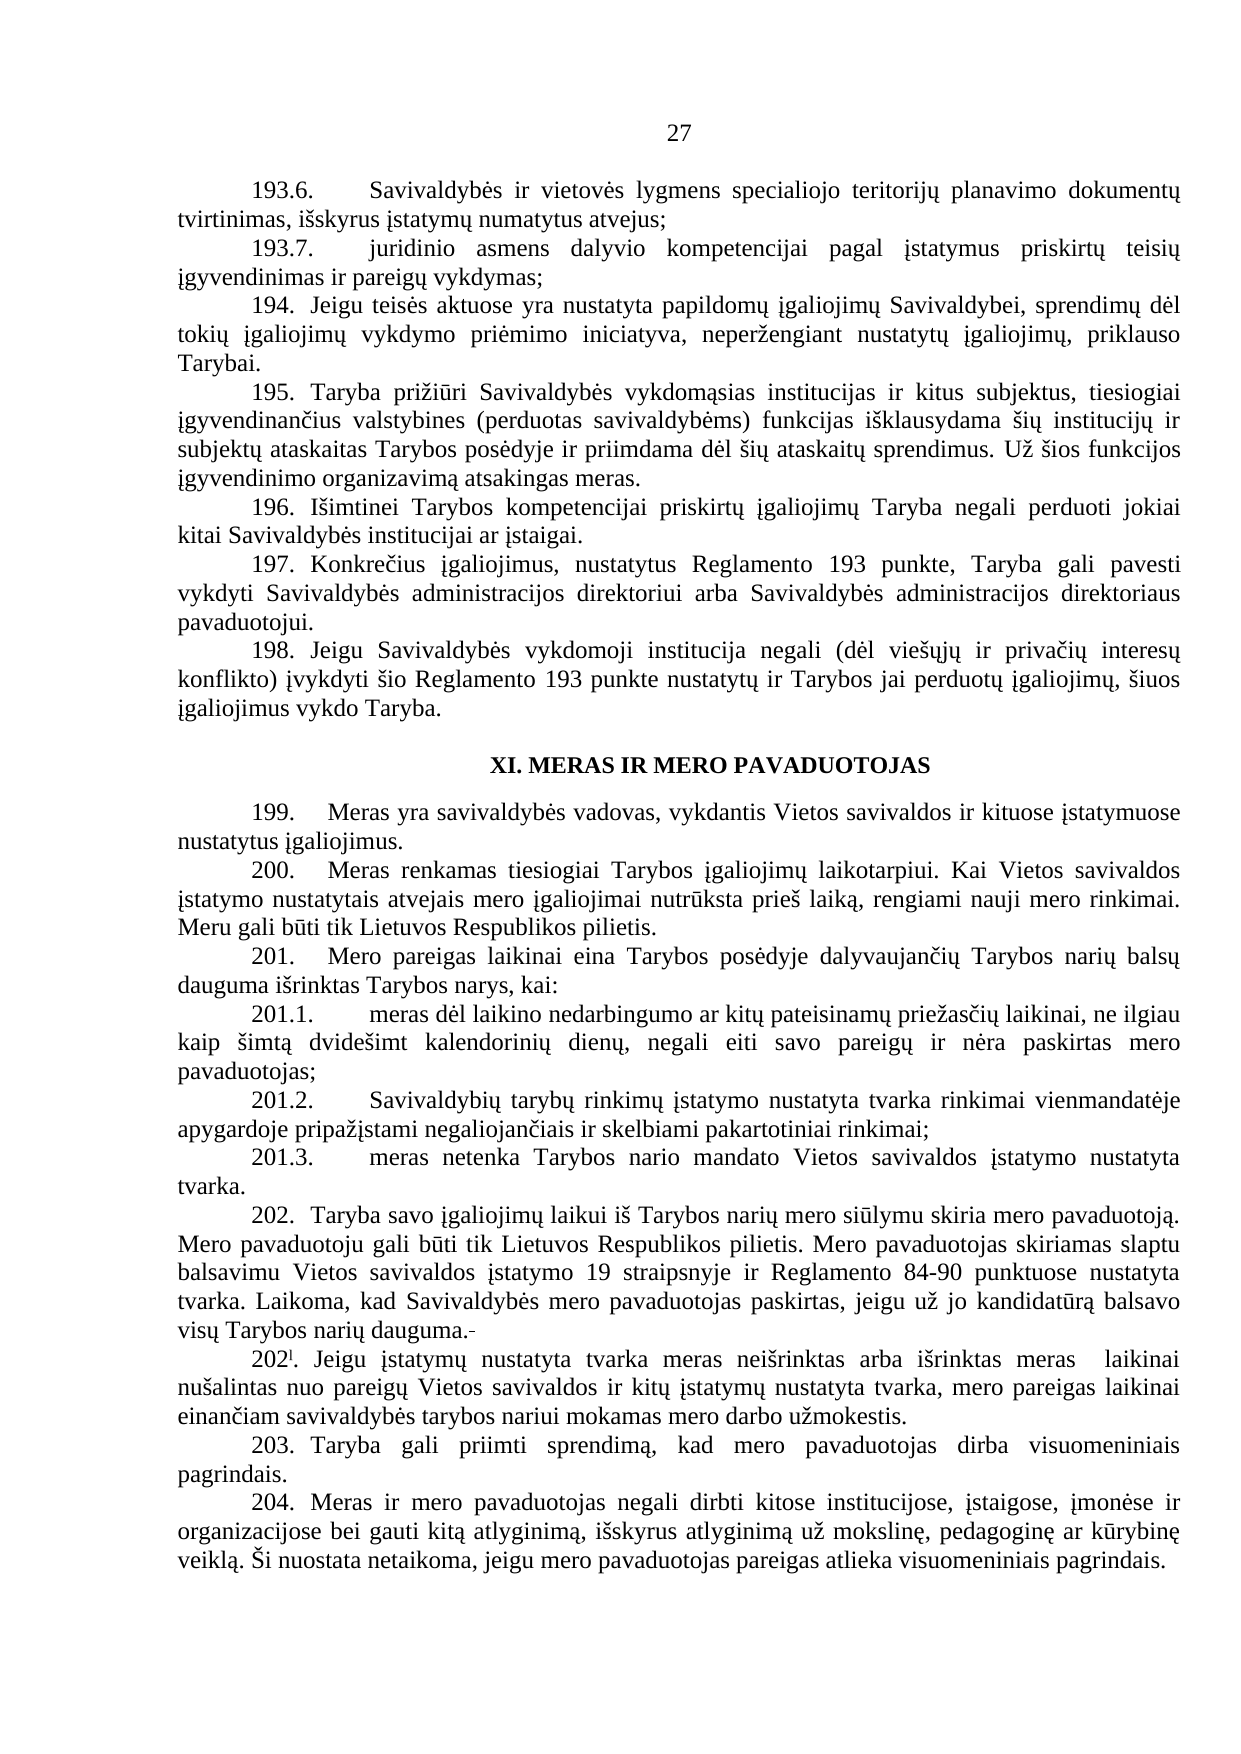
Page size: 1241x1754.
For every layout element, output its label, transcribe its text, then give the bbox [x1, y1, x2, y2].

text 200. Meras renkamas tiesiogiai Tarybos įgaliojimų laikotarpiui. Kai Vietos savivaldos įstatymo nustatytais atvejais mero įgaliojimai nutrūksta prieš laiką, rengiami nauji mero rinkimai. Meru gali būti tik Lietuvos Respublikos pilietis. [177, 855, 1181, 941]
text 194. Jeigu teisės aktuose yra nustatyta papildomų įgaliojimų Savivaldybei, sprendimų dėl tokių įgaliojimų vykdymo priėmimo iniciatyva, neperžengiant nustatytų įgaliojimų, priklauso Tarybai. [177, 291, 1181, 377]
text 202. Taryba savo įgaliojimų laikui iš Tarybos narių mero siūlymu skiria mero pavaduotoją. Mero pavaduotoju gali būti tik Lietuvos Respublikos pilietis. Mero pavaduotojas skiriamas slaptu balsavimu Vietos savivaldos įstatymo 19 straipsnyje ir Reglamento 84-90 punktuose nustatyta tvarka. Laikoma, kad Savivaldybės mero pavaduotojas paskirtas, jeigu už jo kandidatūrą balsavo visų Tarybos narių dauguma. [177, 1200, 1181, 1344]
text XI. MERAS IR MERO PAVADUOTOJAS [177, 751, 1181, 778]
text 201.2. Savivaldybių tarybų rinkimų įstatymo nustatyta tvarka rinkimai vienmandatėje apygardoje pripažįstami negaliojančiais ir skelbiami pakartotiniai rinkimai; [177, 1085, 1181, 1142]
text 198. Jeigu Savivaldybės vykdomoji institucija negali (dėl viešųjų ir privačių interesų konflikto) įvykdyti šio Reglamento 193 punkte nustatytų ir Tarybos jai perduotų įgaliojimų, šiuos įgaliojimus vykdo Taryba. [177, 636, 1181, 722]
text 201. Mero pareigas laikinai eina Tarybos posėdyje dalyvaujančių Tarybos narių balsų dauguma išrinktas Tarybos narys, kai: [177, 941, 1181, 999]
text 197. Konkrečius įgaliojimus, nustatytus Reglamento 193 punkte, Taryba gali pavesti vykdyti Savivaldybės administracijos direktoriui arba Savivaldybės administracijos direktoriaus pavaduotojui. [177, 549, 1181, 636]
text 202ˡ. Jeigu įstatymų nustatyta tvarka meras neišrinktas arba išrinktas meras laikinai nušalintas nuo pareigų Vietos savivaldos ir kitų įstatymų nustatyta tvarka, mero pareigas laikinai einančiam savivaldybės tarybos nariui mokamas mero darbo užmokestis. [177, 1344, 1181, 1430]
text 195. Taryba prižiūri Savivaldybės vykdomąsias institucijas ir kitus subjektus, tiesiogiai įgyvendinančius valstybines (perduotas savivaldybėms) funkcijas išklausydama šių institucijų ir subjektų ataskaitas Tarybos posėdyje ir priimdama dėl šių ataskaitų sprendimus. Už šios funkcijos įgyvendinimo organizavimą atsakingas meras. [177, 377, 1181, 492]
text 204. Meras ir mero pavaduotojas negali dirbti kitose institucijose, įstaigose, įmonėse ir organizacijose bei gauti kitą atlyginimą, išskyrus atlyginimą už mokslinę, pedagoginę ar kūrybinę veiklą. Ši nuostata netaikoma, jeigu mero pavaduotojas pareigas atlieka visuomeniniais pagrindais. [177, 1487, 1181, 1574]
text 203. Taryba gali priimti sprendimą, kad mero pavaduotojas dirba visuomeniniais pagrindais. [177, 1430, 1181, 1487]
text 201.3. meras netenka Tarybos nario mandato Vietos savivaldos įstatymo nustatyta tvarka. [177, 1142, 1181, 1200]
text 201.1. meras dėl laikino nedarbingumo ar kitų pateisinamų priežasčių laikinai, ne ilgiau kaip šimtą dvidešimt kalendorinių dienų, negali eiti savo pareigų ir nėra paskirtas mero pavaduotojas; [177, 999, 1181, 1085]
text 199. Meras yra savivaldybės vadovas, vykdantis Vietos savivaldos ir kituose įstatymuose nustatytus įgaliojimus. [177, 797, 1181, 855]
text 193.7. juridinio asmens dalyvio kompetencijai pagal įstatymus priskirtų teisių įgyvendinimas ir pareigų vykdymas; [177, 233, 1181, 291]
text 196. Išimtinei Tarybos kompetencijai priskirtų įgaliojimų Taryba negali perduoti jokiai kitai Savivaldybės institucijai ar įstaigai. [177, 492, 1181, 549]
text 193.6. Savivaldybės ir vietovės lygmens specialiojo teritorijų planavimo dokumentų tvirtinimas, išskyrus įstatymų numatytus atvejus; [177, 176, 1181, 233]
